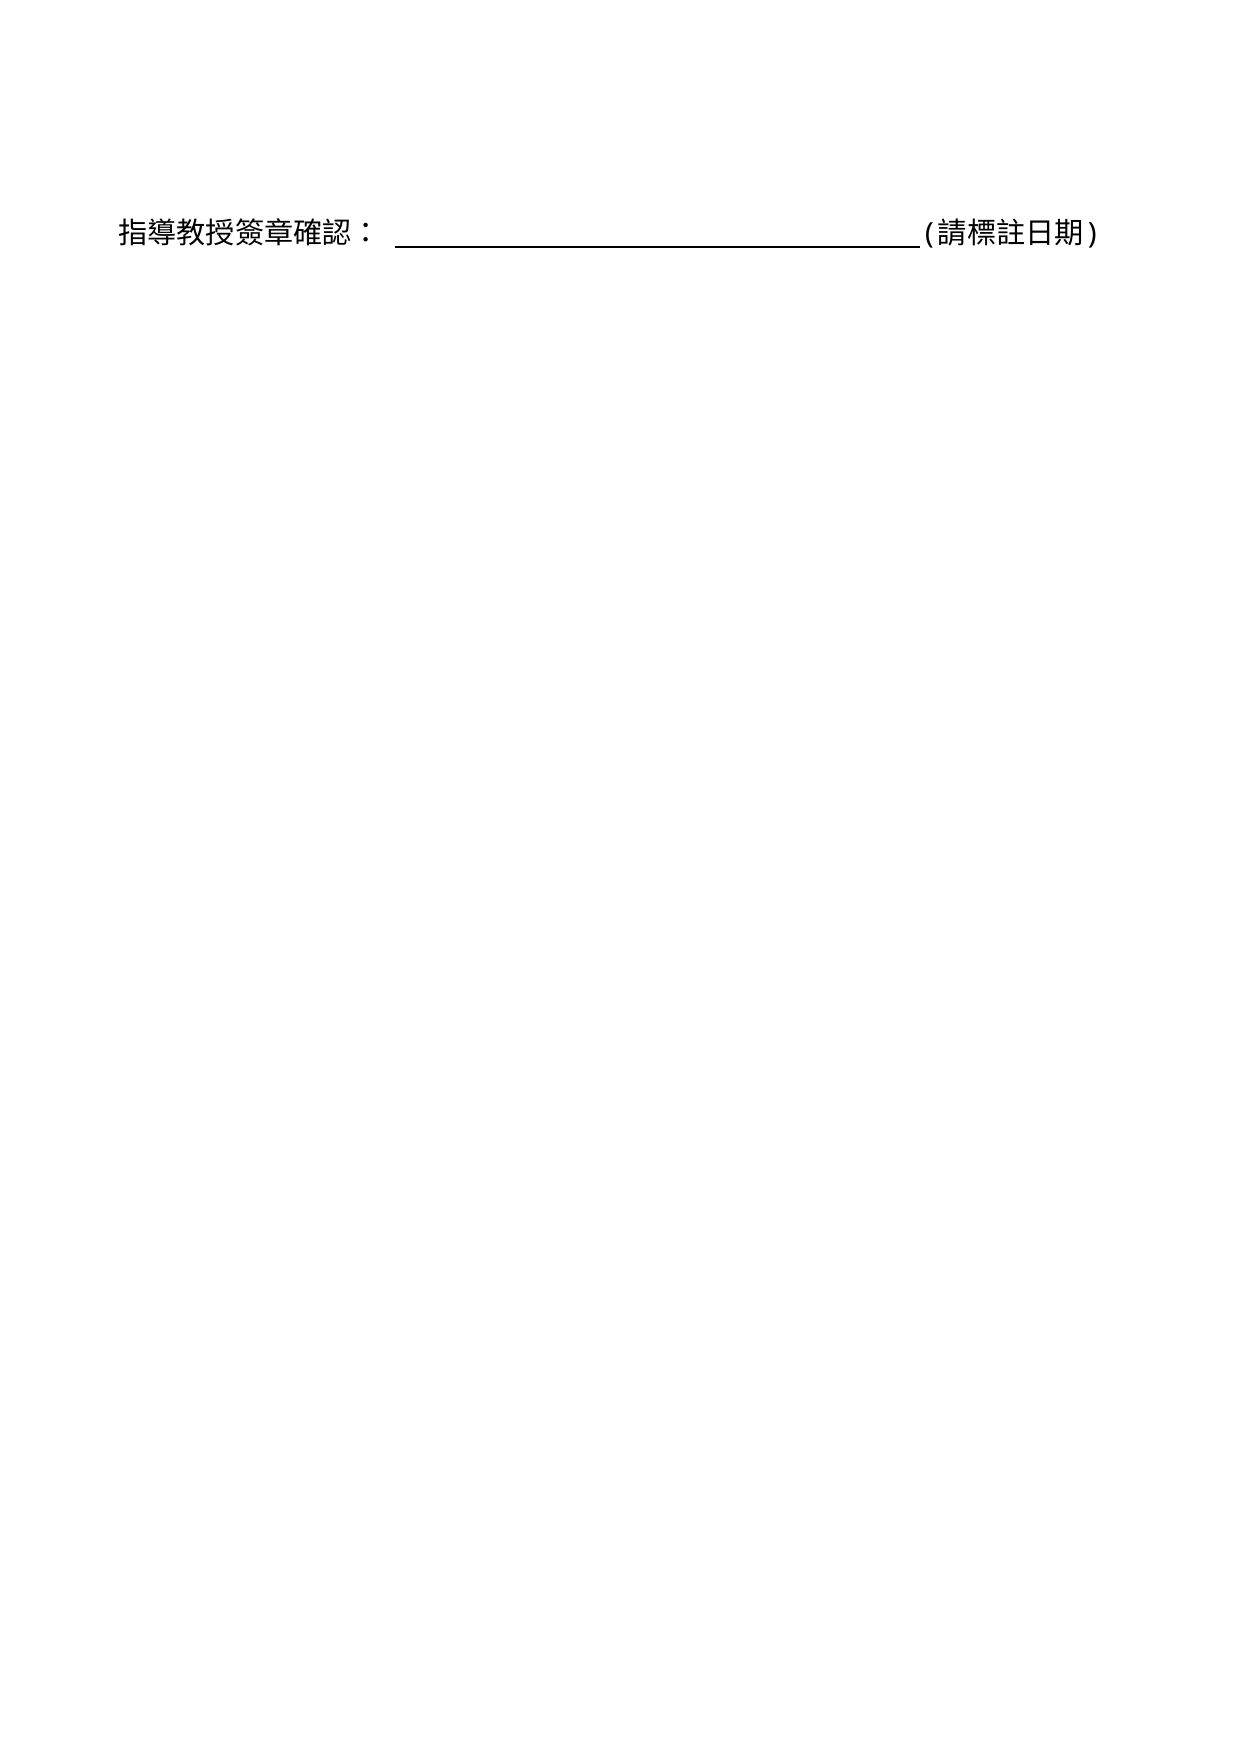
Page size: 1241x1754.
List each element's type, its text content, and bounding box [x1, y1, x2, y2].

text 指導教授簽章確認： (請標註日期) [59, 189, 1181, 252]
